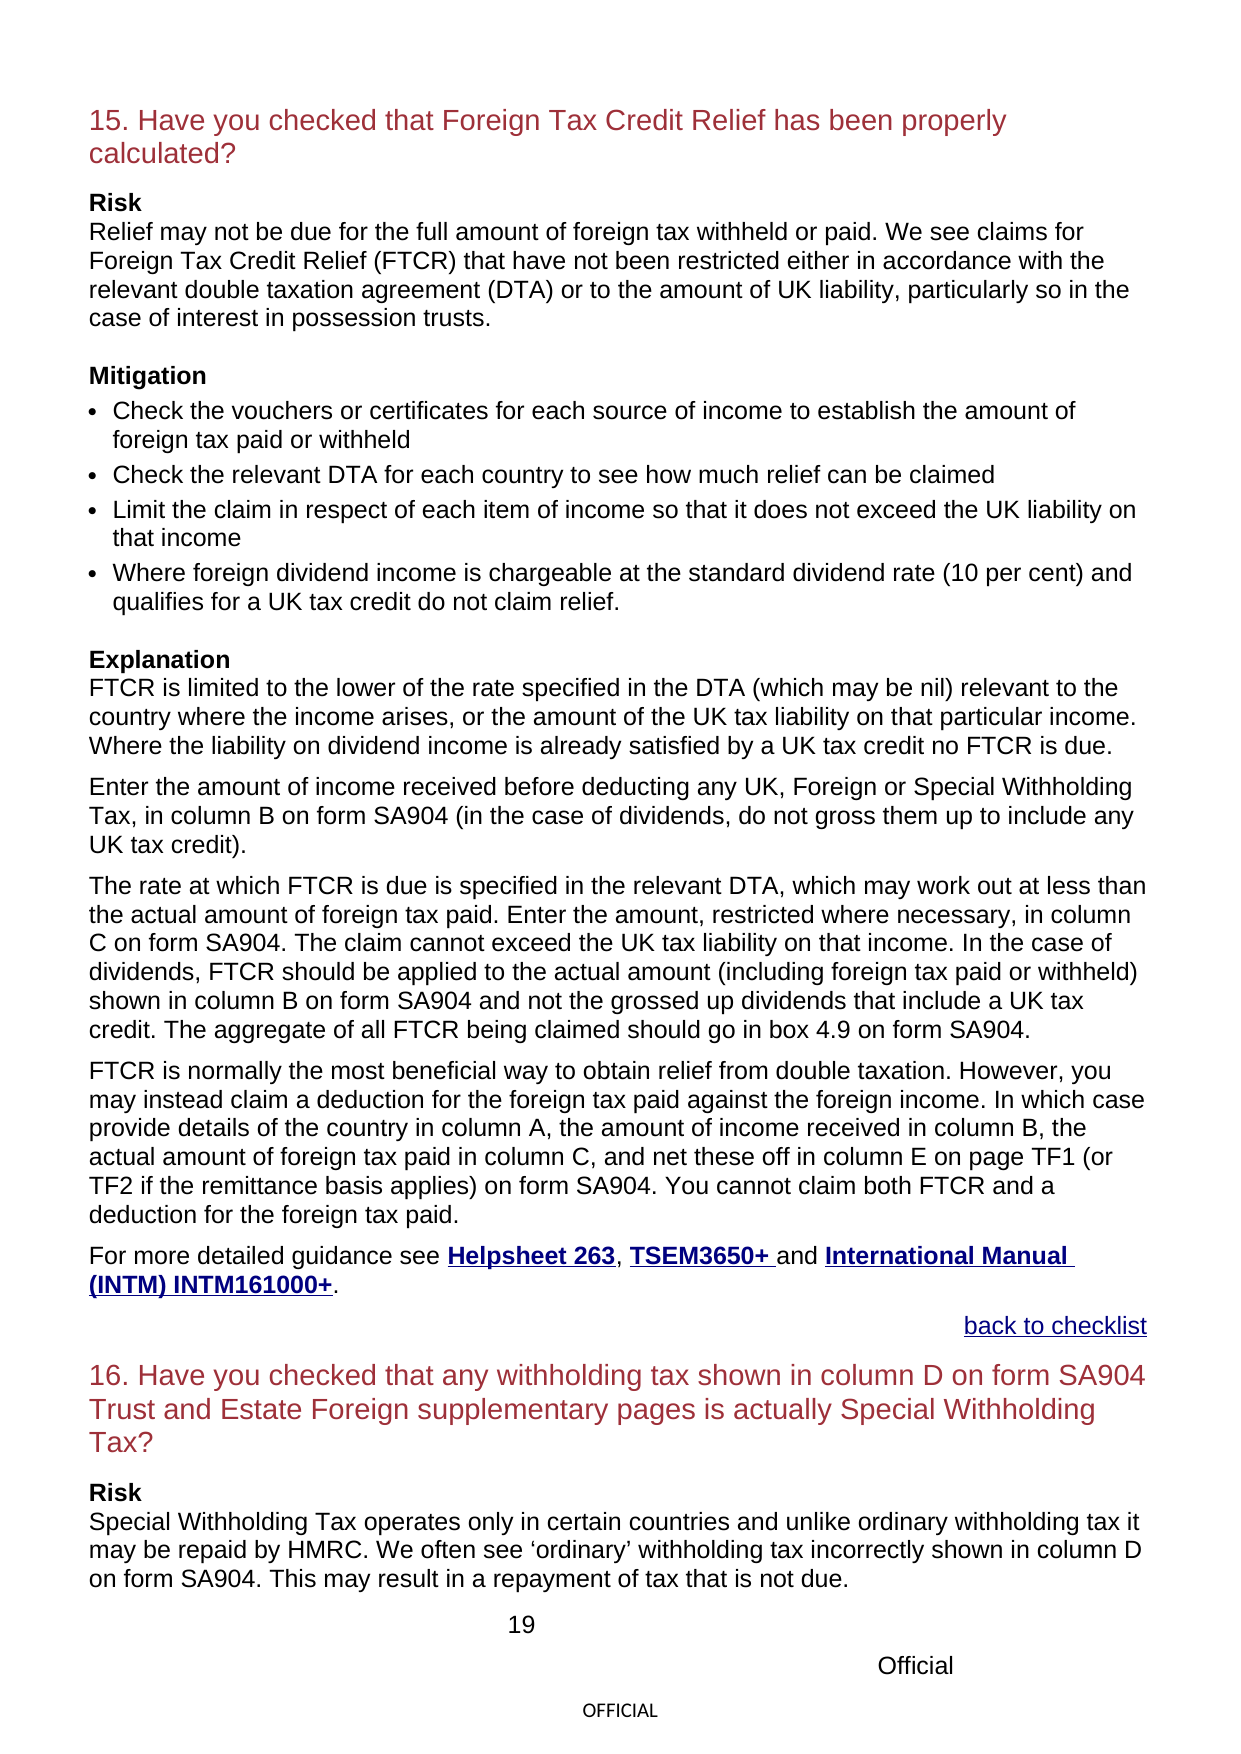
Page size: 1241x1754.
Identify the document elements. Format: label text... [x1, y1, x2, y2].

text The rate at which FTCR is due is specified in the relevant DTA, which may work out at less than the actual amount of foreign tax paid. Enter the amount, restricted where necessary, in column [89, 871, 1152, 928]
text FTCR is normally the most beneficial way to obtain relief from double taxation. However, you may instead claim a deduction for the foreign tax paid against the foreign income. In which case provide details of the country in column A, the amount of income received in column B, the actual amount of foreign tax paid in column C, and net these off in column E on page TF1 (or TF2 if the remittance basis applies) on form SA904. You cannot claim both FTCR and a deduction for the foreign tax paid. [89, 1056, 1152, 1228]
list Where foreign dividend income is chargeable at the standard dividend rate (10 per cent) and qualifies for a UK tax credit do not claim relief. [89, 558, 1152, 616]
list Check the relevant DTA for each country to see how much relief can be claimed [89, 460, 1152, 488]
text Special Withholding Tax operates only in certain countries and unlike ordinary withholding tax it may be repaid by HMRC. We often see ‘ordinary’ withholding tax incorrectly shown in column D on form SA904. This may result in a repayment of tax that is not due. [89, 1507, 1152, 1593]
subtitle 15. Have you checked that Foreign Tax Credit Relief has been properly calculated? [89, 103, 1152, 170]
list Check the vouchers or certificates for each source of income to establish the amount of foreign tax paid or withheld [89, 396, 1152, 453]
text For more detailed guidance see Helpsheet 263, TSEM3650+ and International Manual (INTM) INTM161000+. [89, 1241, 1152, 1298]
text Relief may not be due for the full amount of foreign tax withheld or paid. We see claims for Foreign Tax Credit Relief (FTCR) that have not been restricted either in accordance with the relevant double taxation agreement (DTA) or to the amount of UK liability, particularly so in the case of interest in possession trusts. [89, 217, 1152, 332]
text Explanation [89, 645, 1152, 673]
text C on form SA904. The claim cannot exceed the UK tax liability on that income. In the case of dividends, FTCR should be applied to the actual amount (including foreign tax paid or withheld) shown in column B on form SA904 and not the grossed up dividends that include a UK tax credit. The aggregate of all FTCR being claimed should go in box 4.9 on form SA904. [89, 928, 1152, 1043]
text FTCR is limited to the lower of the rate specified in the DTA (which may be nil) relevant to the country where the income arises, or the amount of the UK tax liability on that particular income. Where the liability on dividend income is already satisfied by a UK tax credit no FTCR is due. [89, 673, 1152, 760]
text Mitigation [89, 361, 1152, 390]
text back to checklist [89, 1311, 1152, 1340]
text Enter the amount of income received before deducting any UK, Foreign or Special Withholding Tax, in column B on form SA904 (in the case of dividends, do not gross them up to include any UK tax credit). [89, 772, 1152, 858]
text Risk [89, 1478, 1152, 1507]
subtitle 16. Have you checked that any withholding tax shown in column D on form SA904 Trust and Estate Foreign supplementary pages is actually Special Withholding Tax? [89, 1358, 1152, 1459]
text Risk [89, 188, 1152, 217]
list Limit the claim in respect of each item of income so that it does not exceed the UK liability on that income [89, 495, 1152, 552]
